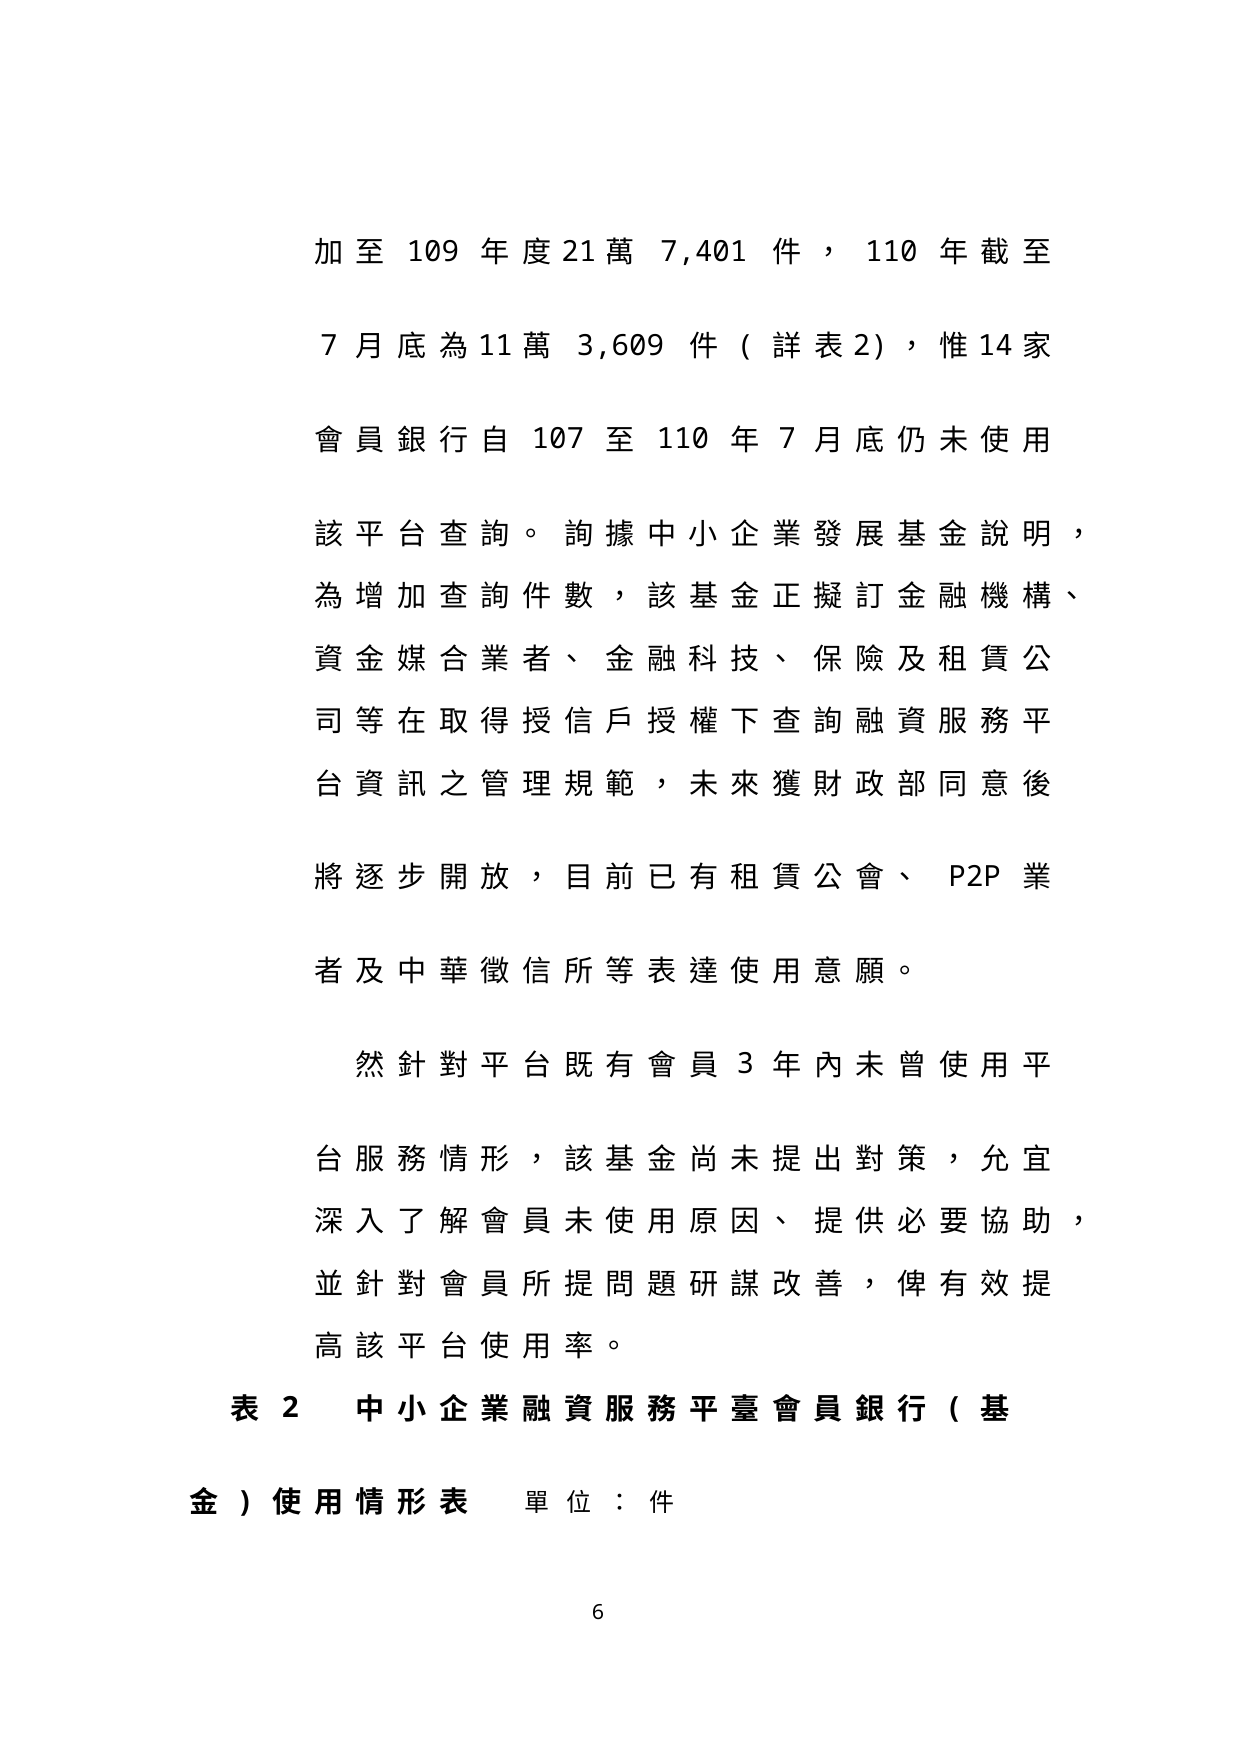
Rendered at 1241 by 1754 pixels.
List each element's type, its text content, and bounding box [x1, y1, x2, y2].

text 表2 中小企業融資服務平臺會員銀行(基金)使用情形表 單位：件 [183, 1365, 1058, 1552]
text 依該基金提供資料，中小企業融資服務平台查詢件數自107年度11萬6,952件增加至109年度21萬7,401件，110年截至7月底為11萬3,609件(詳表2)，惟14家會員銀行自107至110年7月底仍未使用該平台查詢。詢據中小企業發展基金說明，為增加查詢件數，該基金正擬訂金融機構、資金媒合業者、金融科技、保險及租賃公司等在取得授信戶授權下查詢融資服務平台資訊之管理規範，未來獲財政部同意後將逐步開放，目前已有租賃公會、P2P業者及中華徵信所等表達使用意願。 [271, 177, 1058, 990]
text 然針對平台既有會員3年內未曾使用平台服務情形，該基金尚未提出對策，允宜深入了解會員未使用原因、提供必要協助，並針對會員所提問題研謀改善，俾有效提高該平台使用率。 [271, 990, 1058, 1365]
